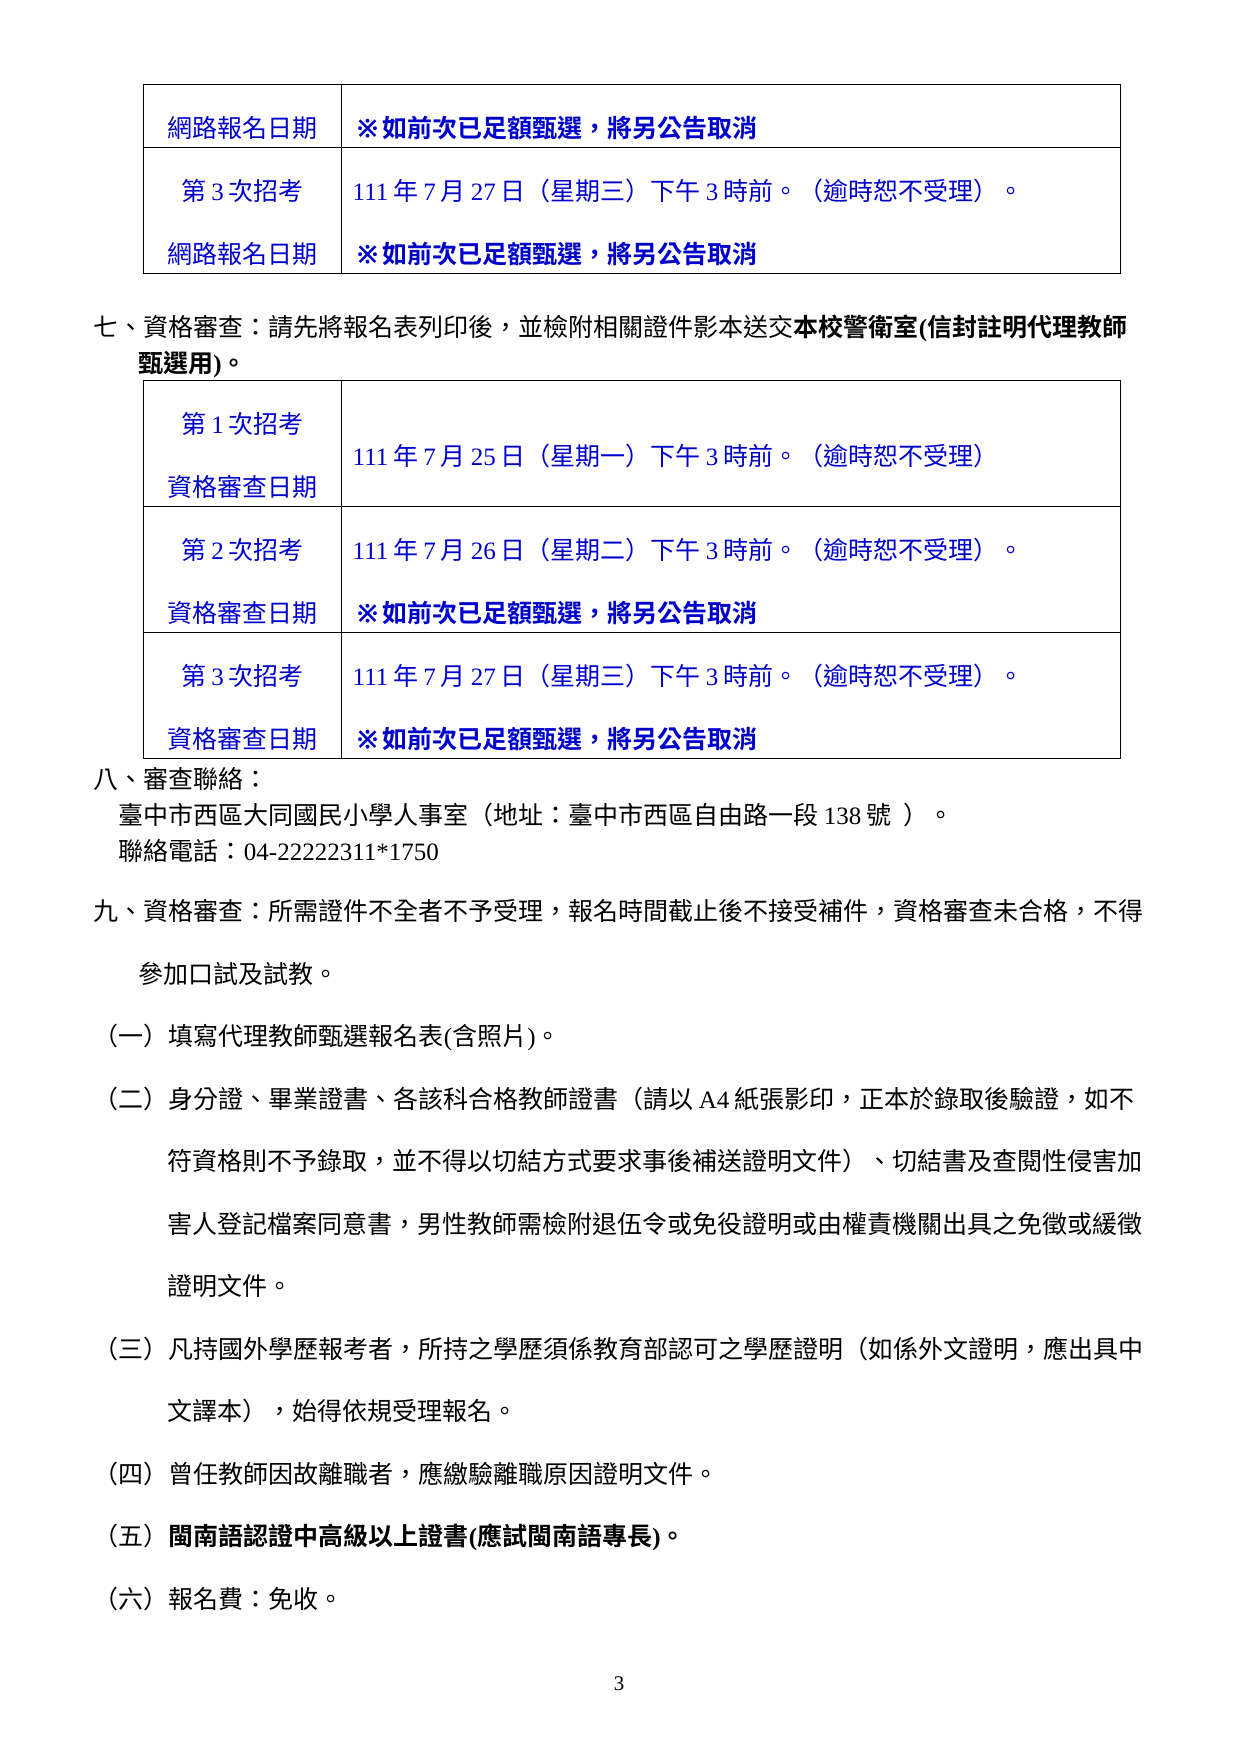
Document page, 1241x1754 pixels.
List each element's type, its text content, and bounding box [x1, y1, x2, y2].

table_header 第1次招考 資格審查日期 [144, 381, 341, 506]
text 九、資格審查：所需證件不全者不予受理，報名時間截止後不接受補件，資格審查未合格，不得參加口試及試教。 [94, 868, 1144, 993]
text （四）曾任教師因故離職者，應繳驗離職原因證明文件。 [94, 1431, 1144, 1493]
text （三）凡持國外學歷報考者，所持之學歷須係教育部認可之學歷證明（如係外文證明，應出具中文譯本），始得依規受理報名。 [93, 1306, 1144, 1431]
table_header 111年7月25日（星期一）下午3時前。（逾時恕不受理） [342, 381, 1120, 506]
table_cell 第3次招考 網路報名日期 [144, 148, 341, 273]
table_cell 第3次招考 資格審查日期 [144, 633, 341, 758]
table_cell 111年7月27日（星期三）下午3時前。（逾時恕不受理）。 ※如前次已足額甄選，將另公告取消 [342, 148, 1120, 273]
text （五）閩南語認證中高級以上證書(應試閩南語專長)。 [94, 1493, 1144, 1556]
text （一）填寫代理教師甄選報名表(含照片)。 [94, 993, 1144, 1056]
text 七、資格審查：請先將報名表列印後，並檢附相關證件影本送交本校警衛室(信封註明代理教師甄選用)。 [94, 308, 1144, 380]
table_cell 網路報名日期 [144, 85, 341, 147]
text 八、審查聯絡： 臺中市西區大同國民小學人事室（地址：臺中市西區自由路一段138號 ）。 [94, 759, 1144, 832]
table_cell ※如前次已足額甄選，將另公告取消 [342, 85, 1120, 147]
table_cell 111年7月27日（星期三）下午3時前。（逾時恕不受理）。 ※如前次已足額甄選，將另公告取消 [342, 633, 1120, 758]
text （二）身分證、畢業證書、各該科合格教師證書（請以A4紙張影印，正本於錄取後驗證，如不符資格則不予錄取，並不得以切結方式要求事後補送證明文件）、切結書及查閱性侵害加害人登記檔案同意書，男性教師需檢附退伍令或免役證明或由權責機關出具之免徵或緩徵證明文件。 [94, 1056, 1144, 1306]
text 聯絡電話：04-22222311*1750 [94, 832, 1144, 868]
text （六）報名費：免收。 [94, 1556, 1144, 1618]
table_cell 第2次招考 資格審查日期 [144, 507, 341, 632]
table_cell 111年7月26日（星期二）下午3時前。（逾時恕不受理）。 ※如前次已足額甄選，將另公告取消 [342, 507, 1120, 632]
